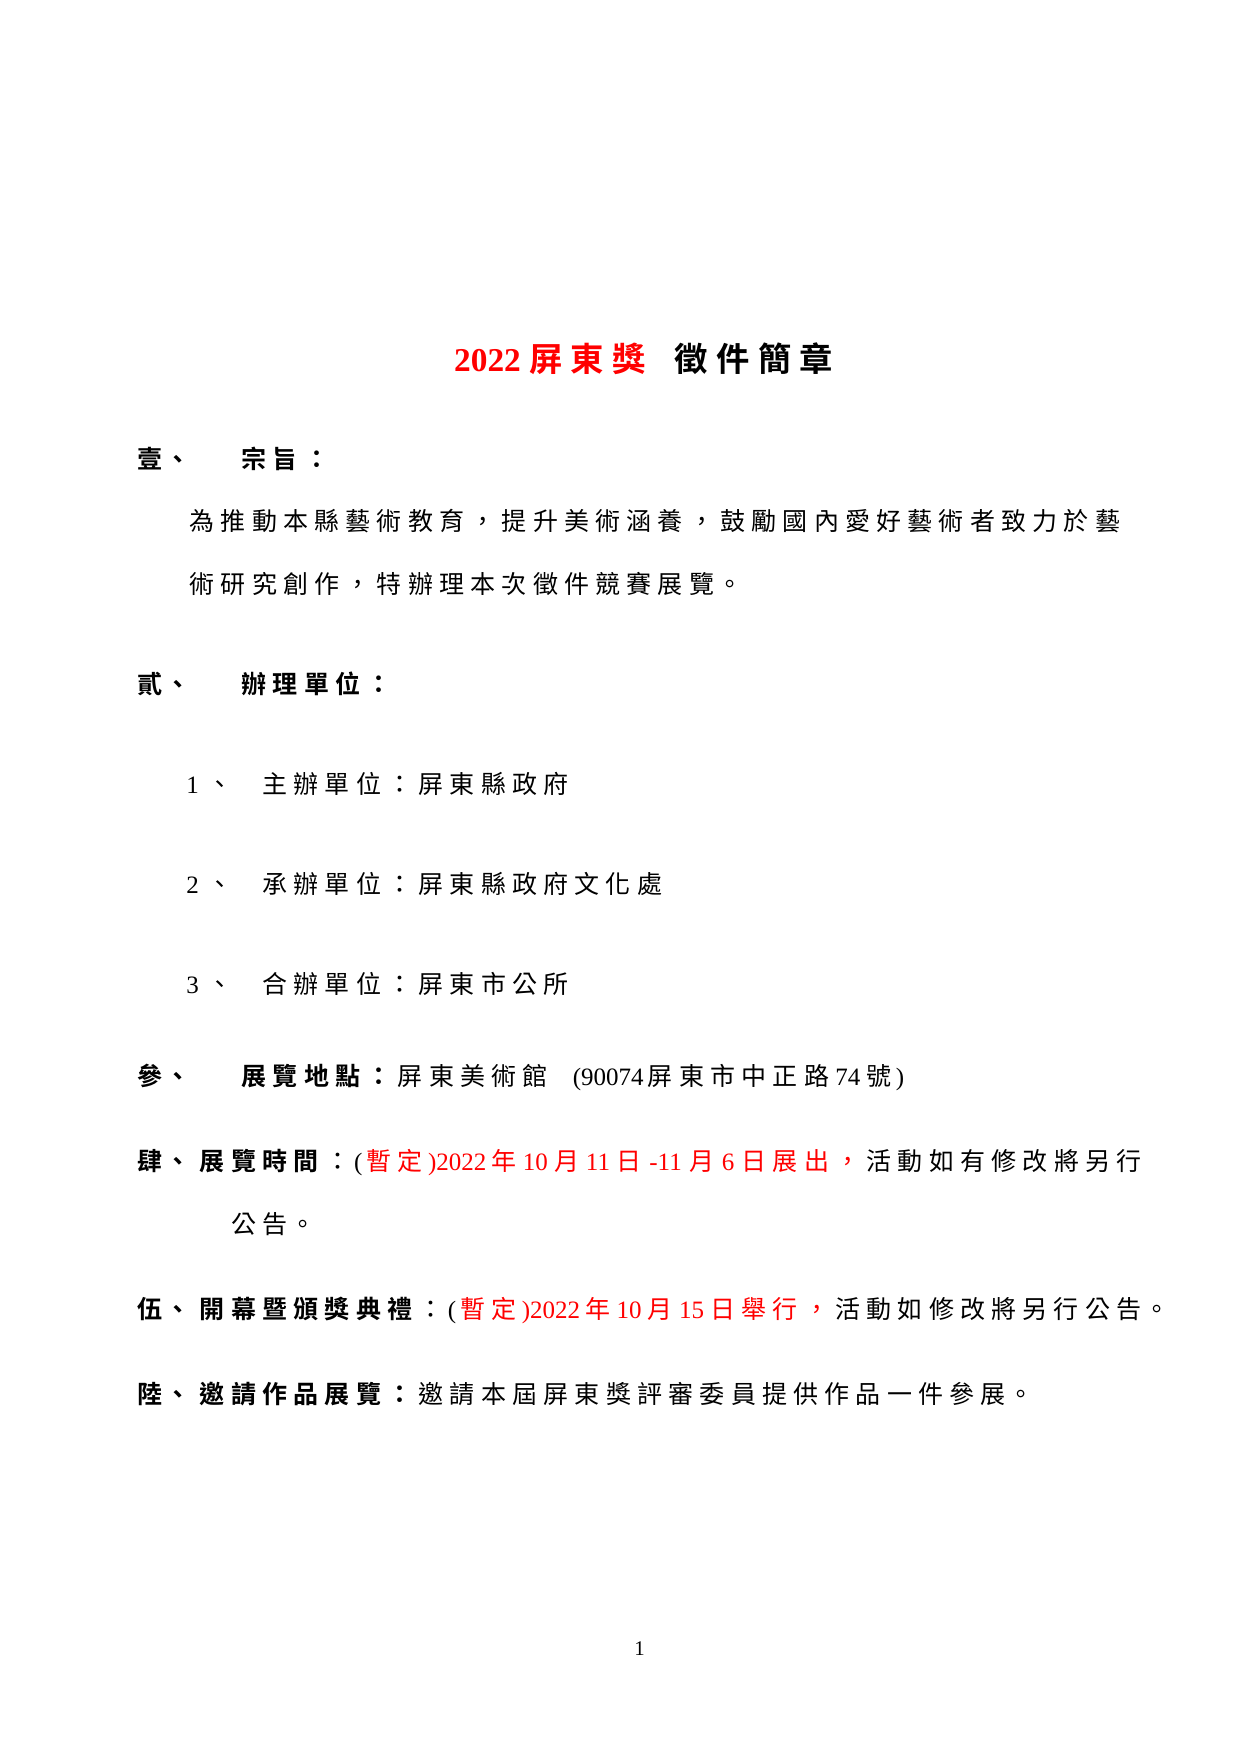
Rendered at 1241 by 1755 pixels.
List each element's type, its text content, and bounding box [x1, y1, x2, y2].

text 2022屏東獎 徵件簡章 [134, 316, 1144, 378]
text 陸、邀請作品展覽：邀請本屆屏東獎評審委員提供作品一件參展。 [134, 1351, 1144, 1413]
list 展覽地點：屏東美術館 (90074屏東市中正路74號) [134, 1033, 1144, 1096]
list 主辦單位：屏東縣政府 [179, 741, 1144, 803]
text 肆、展覽時間：(暫定)2022年10月11日-11月6日展出，活動如有修改將另行公告。 [134, 1118, 1144, 1243]
text 伍、開幕暨頒獎典禮：(暫定)2022年10月15日舉行，活動如修改將另行公告。 [134, 1266, 1144, 1328]
list 承辦單位：屏東縣政府文化處 [179, 841, 1144, 903]
list 辦理單位： [134, 641, 1144, 703]
list 合辦單位：屏東市公所 [179, 941, 1144, 1003]
list 宗旨： 為推動本縣藝術教育，提升美術涵養，鼓勵國內愛好藝術者致力於藝術研究創作，特辦理本次徵件競賽展覽。 [134, 416, 1144, 603]
